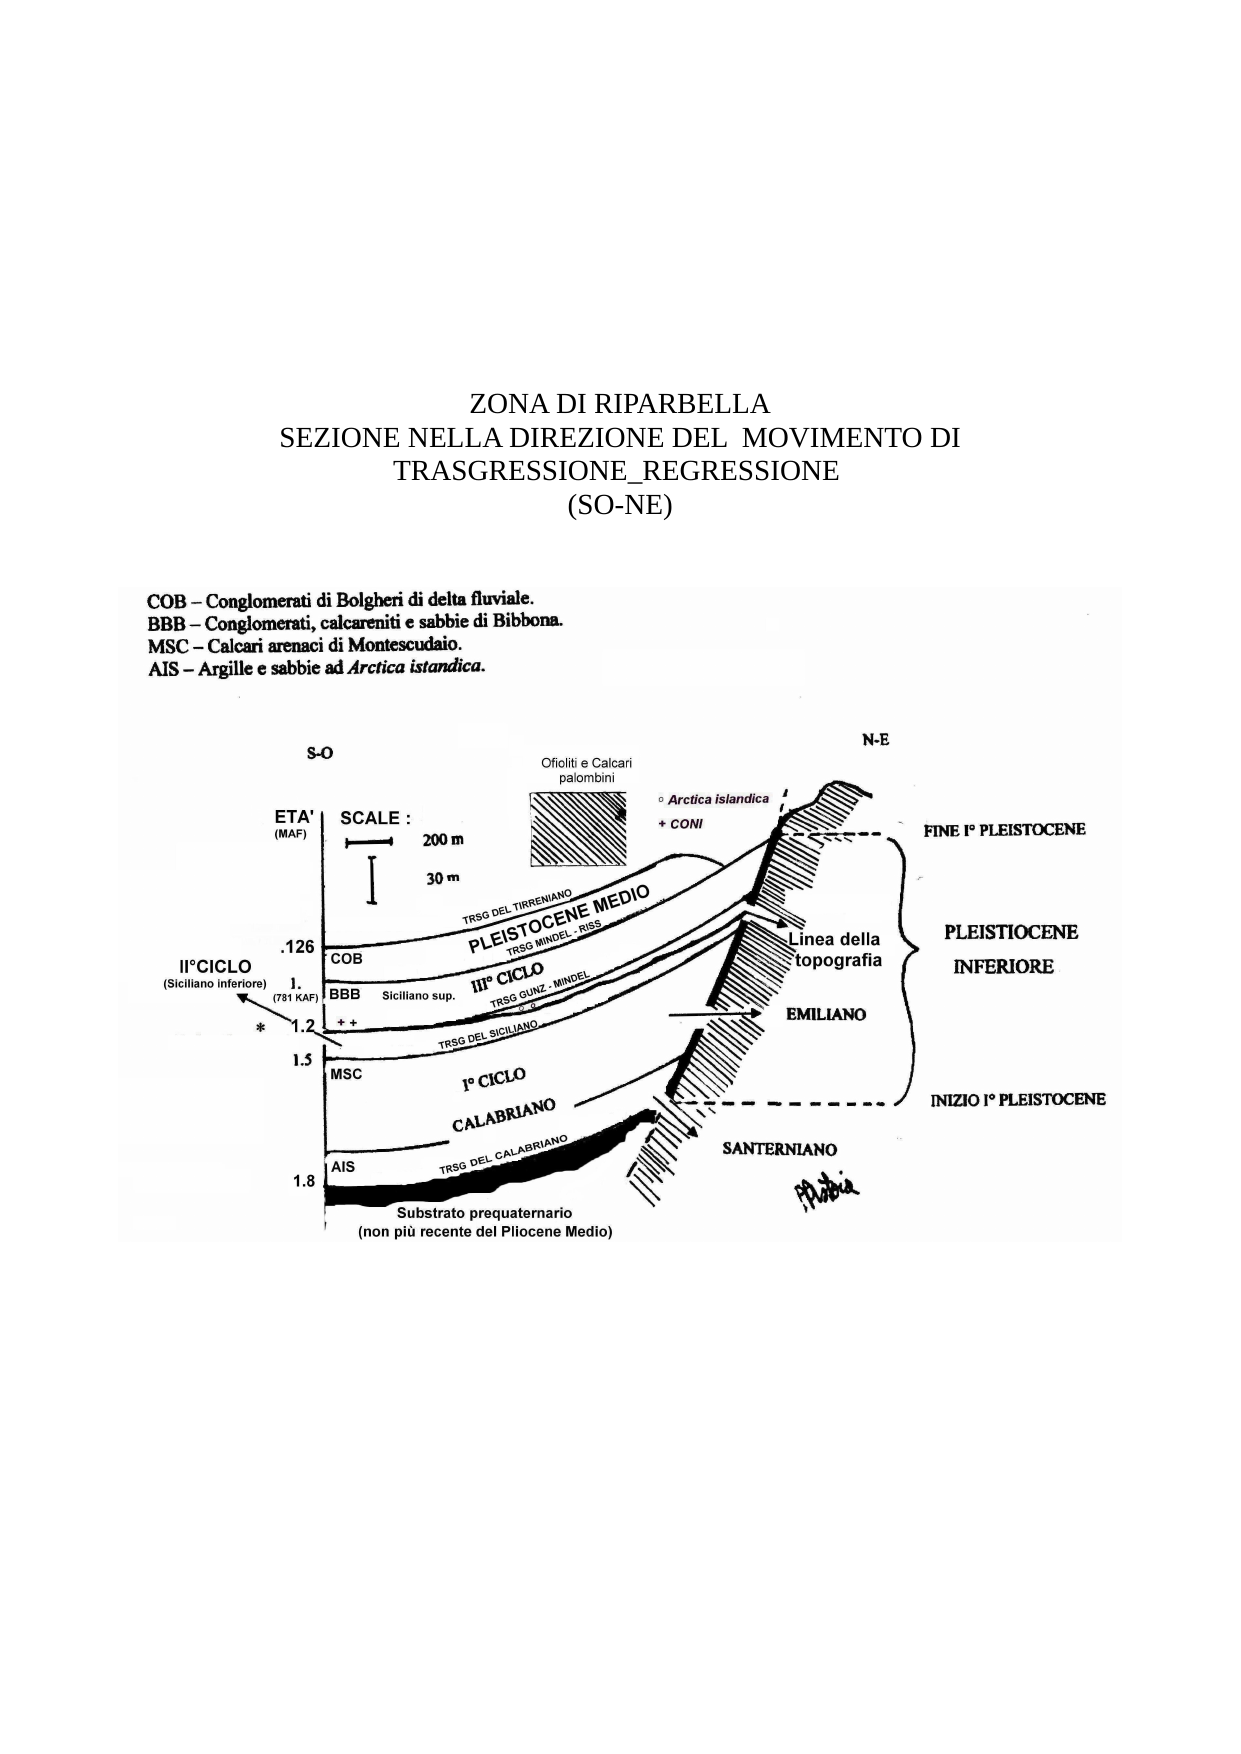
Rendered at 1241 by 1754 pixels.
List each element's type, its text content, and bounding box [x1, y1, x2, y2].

picture [118, 587, 1123, 1242]
text ZONA DI RIPARBELLA [118, 386, 1122, 420]
text (SO-NE) [118, 487, 1122, 521]
text SEZIONE NELLA DIREZIONE DEL MOVIMENTO DI TRASGRESSIONE_REGRESSIONE [118, 420, 1122, 487]
